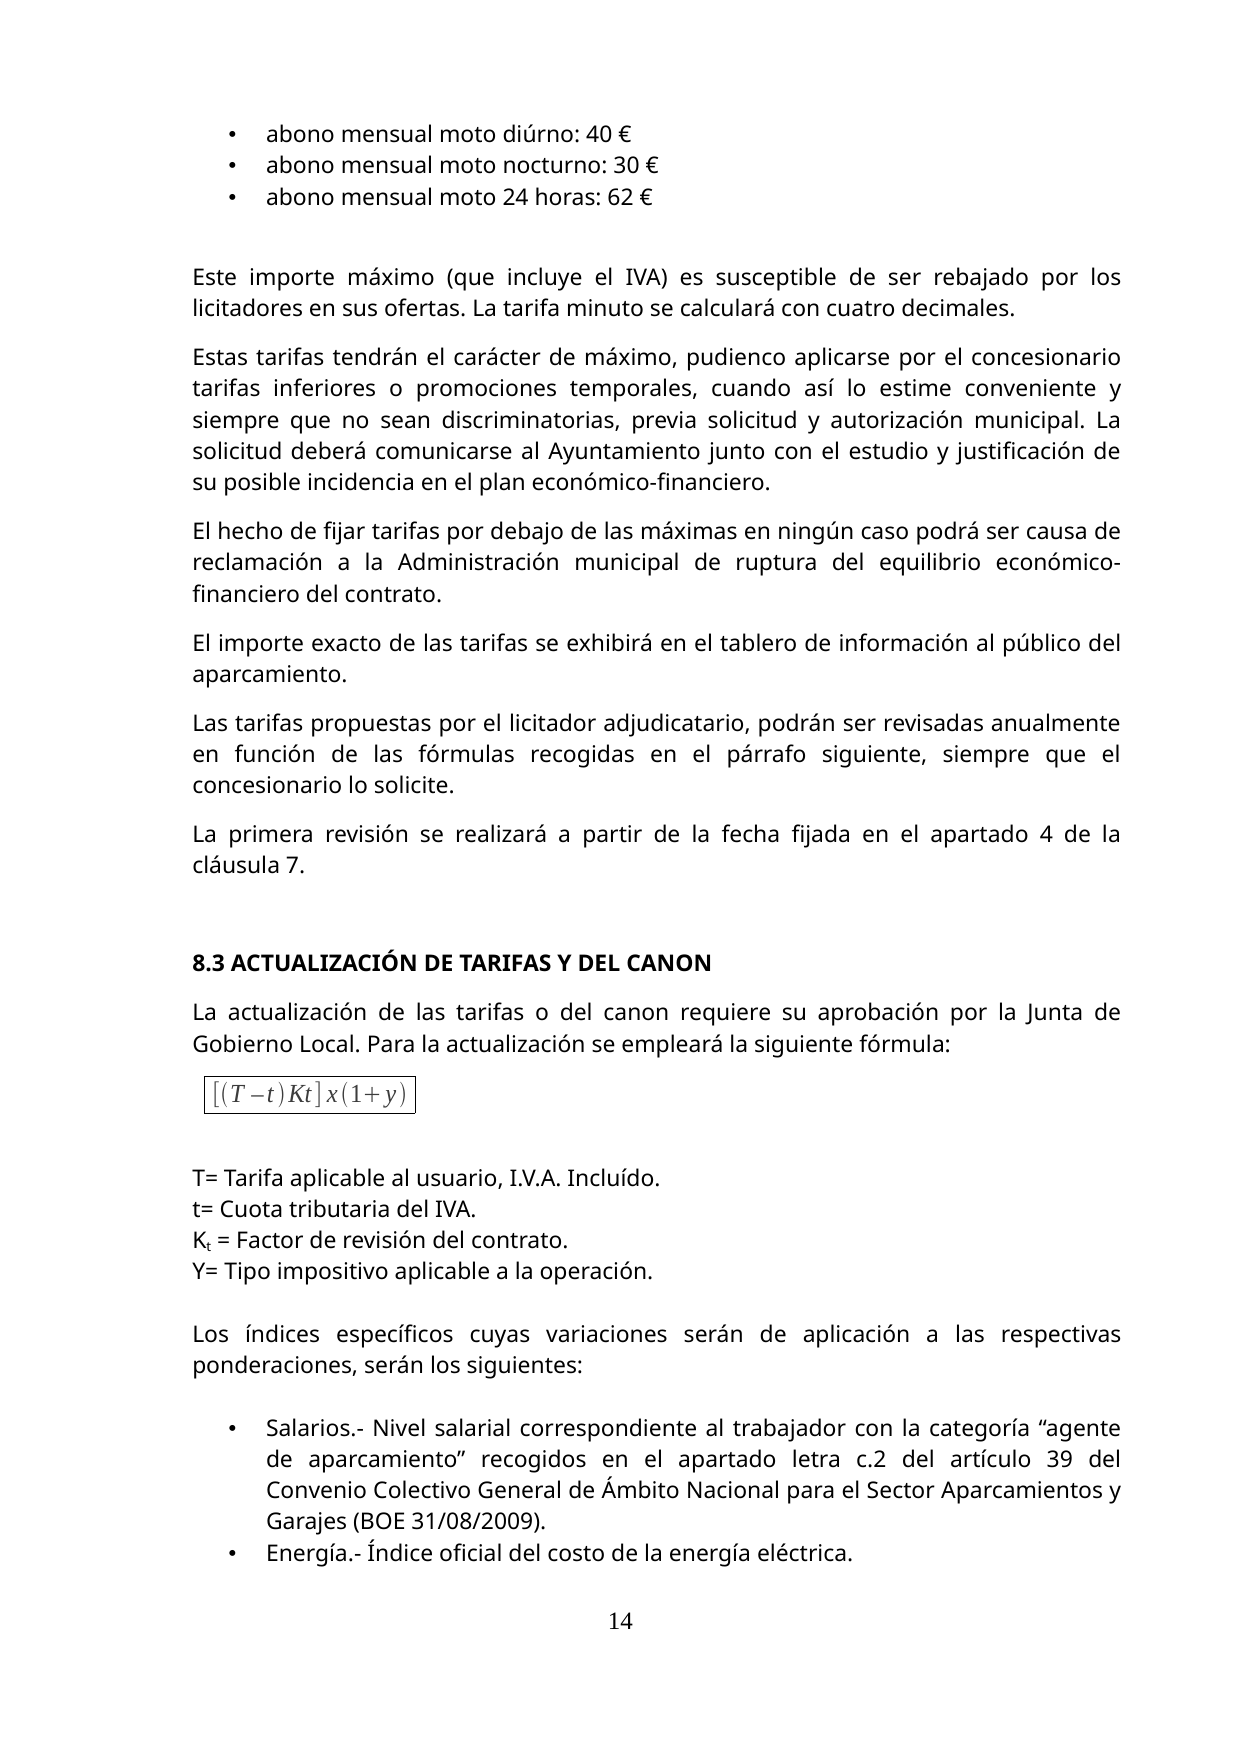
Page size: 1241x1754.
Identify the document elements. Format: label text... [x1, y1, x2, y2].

text Kt = Factor de revisión del contrato. [192, 1224, 1122, 1255]
list Energía.- Índice oficial del costo de la energía eléctrica. [228, 1537, 1122, 1568]
text La primera revisión se realizará a partir de la fecha fijada en el apartado 4 de la cláusula 7. [192, 818, 1122, 881]
list abono mensual moto 24 horas: 62 € [228, 181, 1122, 212]
list La actualización de las tarifas o del canon requiere su aprobación por la Junta de Gobierno Local. Para la actualización se empleará la siguiente fórmula: [192, 996, 1122, 1059]
list abono mensual moto diúrno: 40 € [228, 118, 1122, 149]
text Estas tarifas tendrán el carácter de máximo, pudienco aplicarse por el concesionario tarifas inferiores o promociones temporales, cuando así lo estime conveniente y siempre que no sean discriminatorias, previa solicitud y autorización municipal. La solicitud deberá comunicarse al Ayuntamiento junto con el estudio y justificación de su posible incidencia en el plan económico-financiero. [192, 341, 1122, 497]
text El hecho de fijar tarifas por debajo de las máximas en ningún caso podrá ser causa de reclamación a la Administración municipal de ruptura del equilibrio económico- financiero del contrato. [192, 515, 1122, 609]
text Y= Tipo impositivo aplicable a la operación. [192, 1255, 1117, 1287]
text El importe exacto de las tarifas se exhibirá en el tablero de información al público del aparcamiento. [192, 626, 1122, 689]
text T= Tarifa aplicable al usuario, I.V.A. Incluído. [192, 1162, 1122, 1193]
text 8.3 ACTUALIZACIÓN DE TARIFAS Y DEL CANON [192, 947, 1122, 978]
text t= Cuota tributaria del IVA. [192, 1193, 1122, 1224]
text Los índices específicos cuyas variaciones serán de aplicación a las respectivas ponderaciones, serán los siguientes: [192, 1318, 1122, 1380]
list Salarios.- Nivel salarial correspondiente al trabajador con la categoría “agente de aparcamiento” recogidos en el apartado letra c.2 del artículo 39 del Convenio Colectivo General de Ámbito Nacional para el Sector Aparcamientos y Garajes (BOE 31/08/2009). [228, 1412, 1122, 1537]
text Este importe máximo (que incluye el IVA) es susceptible de ser rebajado por los licitadores en sus ofertas. La tarifa minuto se calculará con cuatro decimales. [192, 261, 1122, 323]
text Las tarifas propuestas por el licitador adjudicatario, podrán ser revisadas anualmente en función de las fórmulas recogidas en el párrafo siguiente, siempre que el concesionario lo solicite. [192, 707, 1122, 800]
list abono mensual moto nocturno: 30 € [228, 149, 1122, 181]
